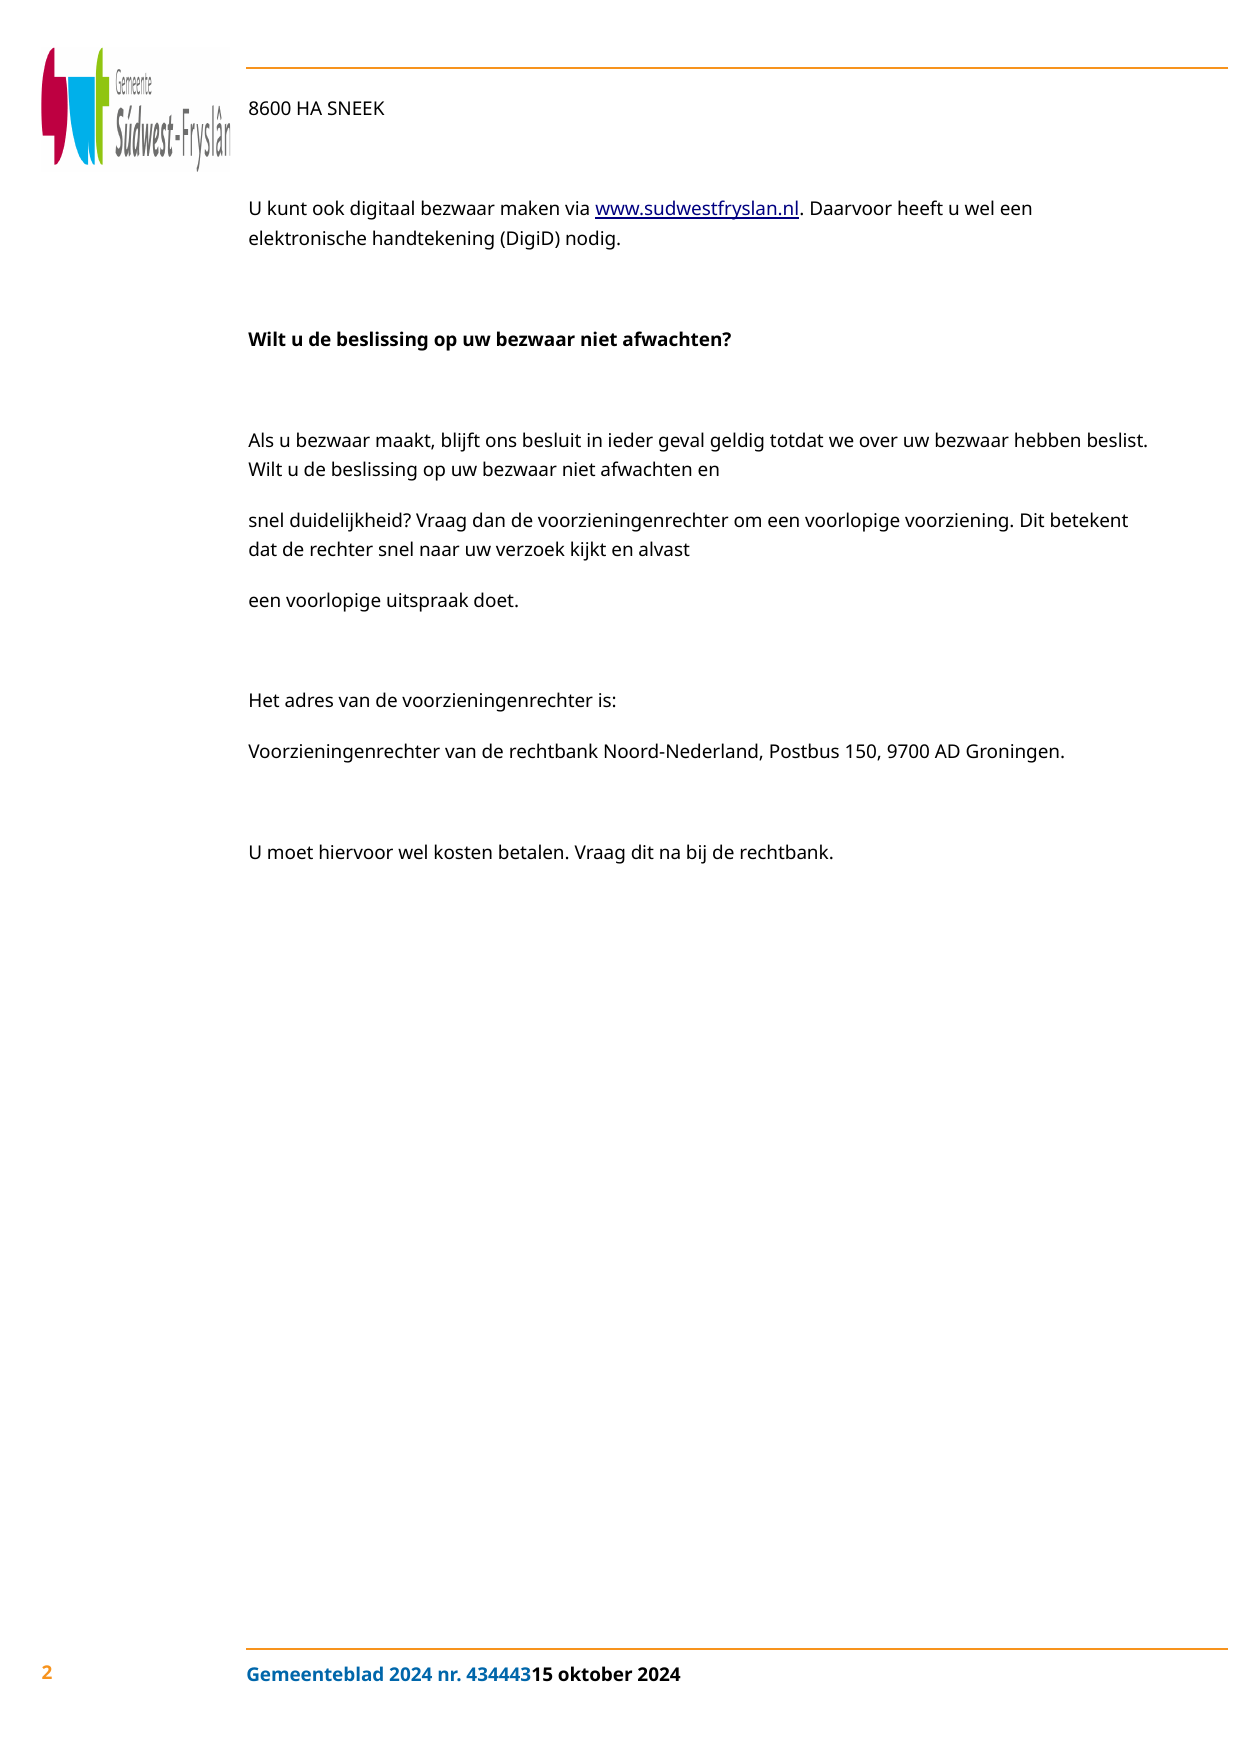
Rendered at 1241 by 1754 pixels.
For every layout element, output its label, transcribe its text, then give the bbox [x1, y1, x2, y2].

text U kunt ook digitaal bezwaar maken via www.sudwestfryslan.nl. Daarvoor heeft u wel een elektronische handtekening (DigiD) nodig. [248, 196, 1152, 251]
text 8600 HA SNEEK [248, 95, 1152, 121]
text een voorlopige uitspraak doet. [248, 587, 1152, 613]
text U moet hiervoor wel kosten betalen. Vraag dit na bij de rechtbank. [248, 839, 1152, 865]
text Wilt u de beslissing op uw bezwaar niet afwachten? [248, 326, 1152, 352]
text Voorzieningenrechter van de rechtbank Noord-Nederland, Postbus 150, 9700 AD Groningen. [248, 738, 1152, 764]
text Als u bezwaar maakt, blijft ons besluit in ieder geval geldig totdat we over uw bezwaar hebben beslist. Wilt u de beslissing op uw bezwaar niet afwachten en [248, 427, 1152, 482]
text Het adres van de voorzieningenrechter is: [248, 688, 1152, 713]
picture [41, 47, 231, 172]
text snel duidelijkheid? Vraag dan de voorzieningenrechter om een voorlopige voorziening. Dit betekent dat de rechter snel naar uw verzoek kijkt en alvast [248, 507, 1152, 562]
